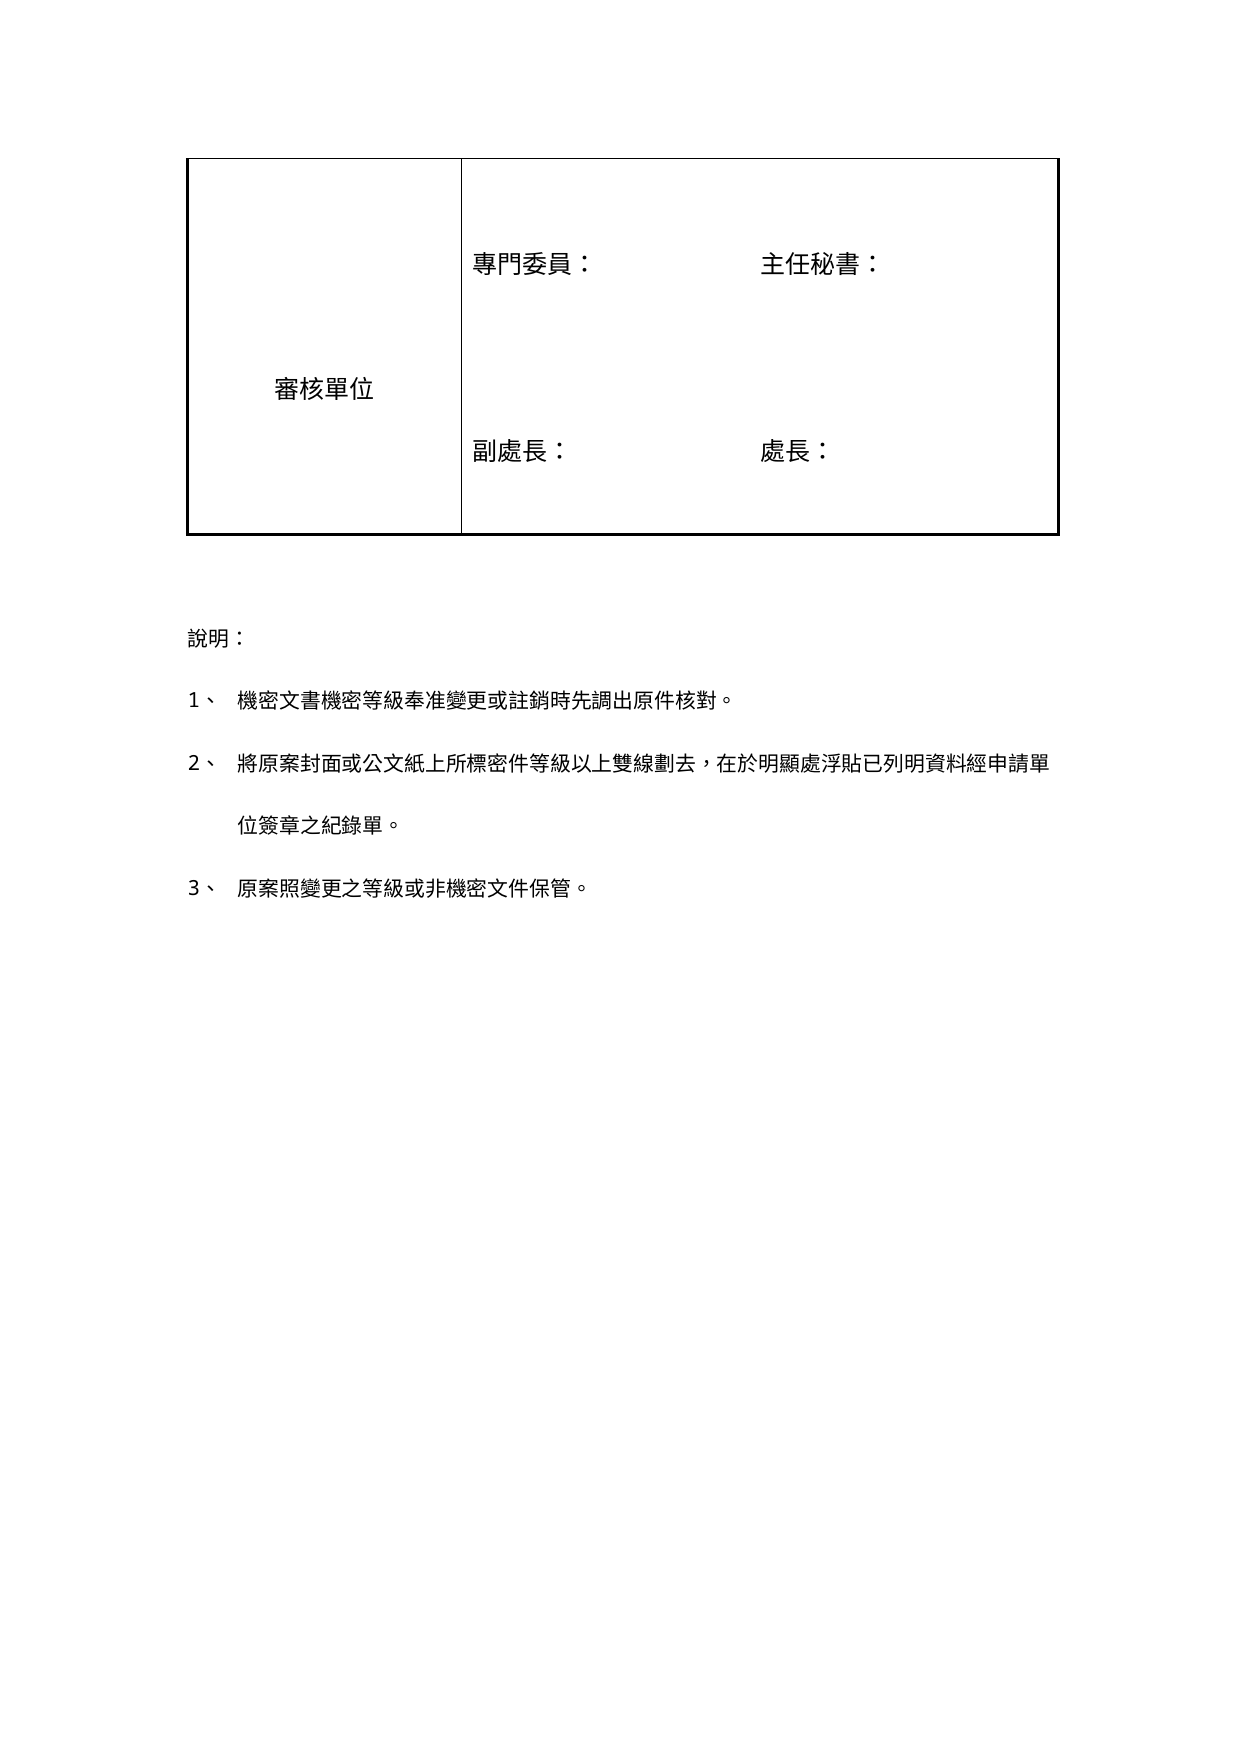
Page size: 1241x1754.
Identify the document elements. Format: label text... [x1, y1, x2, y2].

table_cell 審核單位 [189, 159, 461, 533]
list 將原案封面或公文紙上所標密件等級以上雙線劃去，在於明顯處浮貼已列明資料經申請單位簽章之紀錄單。 [187, 721, 1053, 846]
list 機密文書機密等級奉准變更或註銷時先調出原件核對。 [187, 658, 1053, 721]
table_cell 專門委員： 主任秘書： 副處長： 處長： [462, 159, 1057, 533]
list 原案照變更之等級或非機密文件保管。 [187, 846, 1053, 908]
text 說明： [187, 596, 1053, 658]
